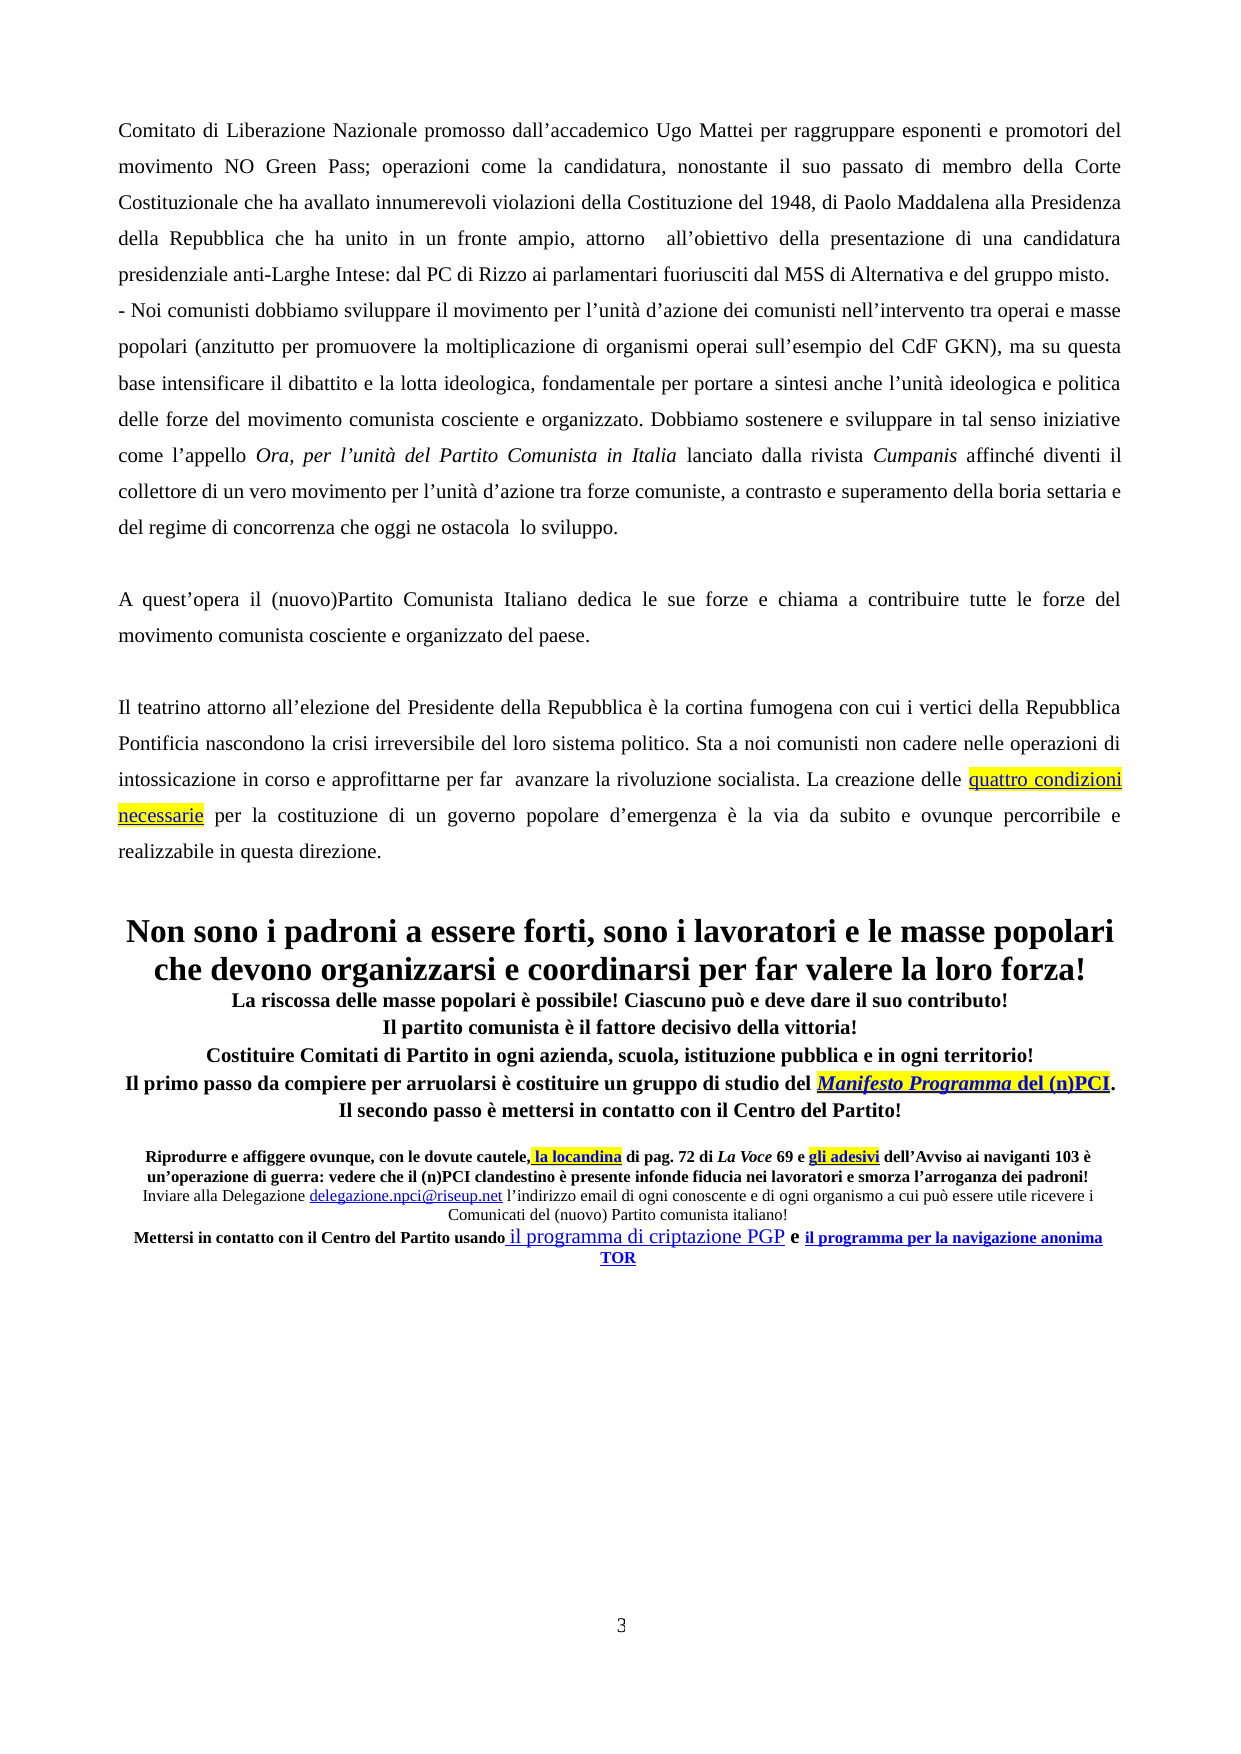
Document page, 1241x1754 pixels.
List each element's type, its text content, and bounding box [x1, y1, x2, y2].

text Riprodurre e affiggere ovunque, con le dovute cautele, la locandina di pag. 72 di La Voce 69 e gli adesivi dell’Avviso ai naviganti 103 è un’operazione di guerra: vedere che il (n)PCI clandestino è presente infonde fiducia nei lavoratori e smorza l’arroganza dei padroni! [118, 1147, 1118, 1186]
text Costituire Comitati di Partito in ogni azienda, scuola, istituzione pubblica e in ogni territorio! [118, 1043, 1122, 1067]
text Il primo passo da compiere per arruolarsi è costituire un gruppo di studio del Manifesto Programma del (n)PCI. [118, 1071, 1122, 1094]
text La riscossa delle masse popolari è possibile! Ciascuno può e deve dare il suo contributo! [118, 988, 1122, 1012]
text - Noi comunisti dobbiamo sviluppare il movimento per l’unità d’azione dei comunisti nell’intervento tra operai e masse popolari (anzitutto per promuovere la moltiplicazione di organismi operai sull’esempio del CdF GKN), ma su questa base intensificare il dibattito e la lotta ideologica, fondamentale per portare a sintesi anche l’unità ideologica e politica delle forze del movimento comunista cosciente e organizzato. Dobbiamo sostenere e sviluppare in tal senso iniziative come l’appello Ora, per l’unità del Partito Comunista in Italia lanciato dalla rivista Cumpanis affinché diventi il collettore di un vero movimento per l’unità d’azione tra forze comuniste, a contrasto e superamento della boria settaria e del regime di concorrenza che oggi ne ostacola lo sviluppo. [118, 298, 1122, 539]
text Il teatrino attorno all’elezione del Presidente della Repubblica è la cortina fumogena con cui i vertici della Repubblica Pontificia nascondono la crisi irreversibile del loro sistema politico. Sta a noi comunisti non cadere nelle operazioni di intossicazione in corso e approfittarne per far avanzare la rivoluzione socialista. La creazione delle quattro condizioni necessarie per la costituzione di un governo popolare d’emergenza è la via da subito e ovunque percorribile e realizzabile in questa direzione. [118, 695, 1122, 863]
text Il secondo passo è mettersi in contatto con il Centro del Partito! [118, 1098, 1122, 1122]
text A quest’opera il (nuovo)Partito Comunista Italiano dedica le sue forze e chiama a contribuire tutte le forze del movimento comunista cosciente e organizzato del paese. [118, 587, 1122, 647]
text Il partito comunista è il fattore decisivo della vittoria! [118, 1015, 1122, 1039]
text Inviare alla Delegazione delegazione.npci@riseup.net l’indirizzo email di ogni conoscente e di ogni organismo a cui può essere utile ricevere i Comunicati del (nuovo) Partito comunista italiano! [118, 1186, 1118, 1224]
text Comitato di Liberazione Nazionale promosso dall’accademico Ugo Mattei per raggruppare esponenti e promotori del movimento NO Green Pass; operazioni come la candidatura, nonostante il suo passato di membro della Corte Costituzionale che ha avallato innumerevoli violazioni della Costituzione del 1948, di Paolo Maddalena alla Presidenza della Repubblica che ha unito in un fronte ampio, attorno all’obiettivo della presentazione di una candidatura presidenziale anti-Larghe Intese: dal PC di Rizzo ai parlamentari fuoriusciti dal M5S di Alternativa e del gruppo misto. [118, 118, 1122, 286]
text Non sono i padroni a essere forti, sono i lavoratori e le masse popolari che devono organizzarsi e coordinarsi per far valere la loro forza! [118, 911, 1122, 988]
text Mettersi in contatto con il Centro del Partito usando il programma di criptazione PGP e il programma per la navigazione anonima TOR [118, 1224, 1118, 1267]
